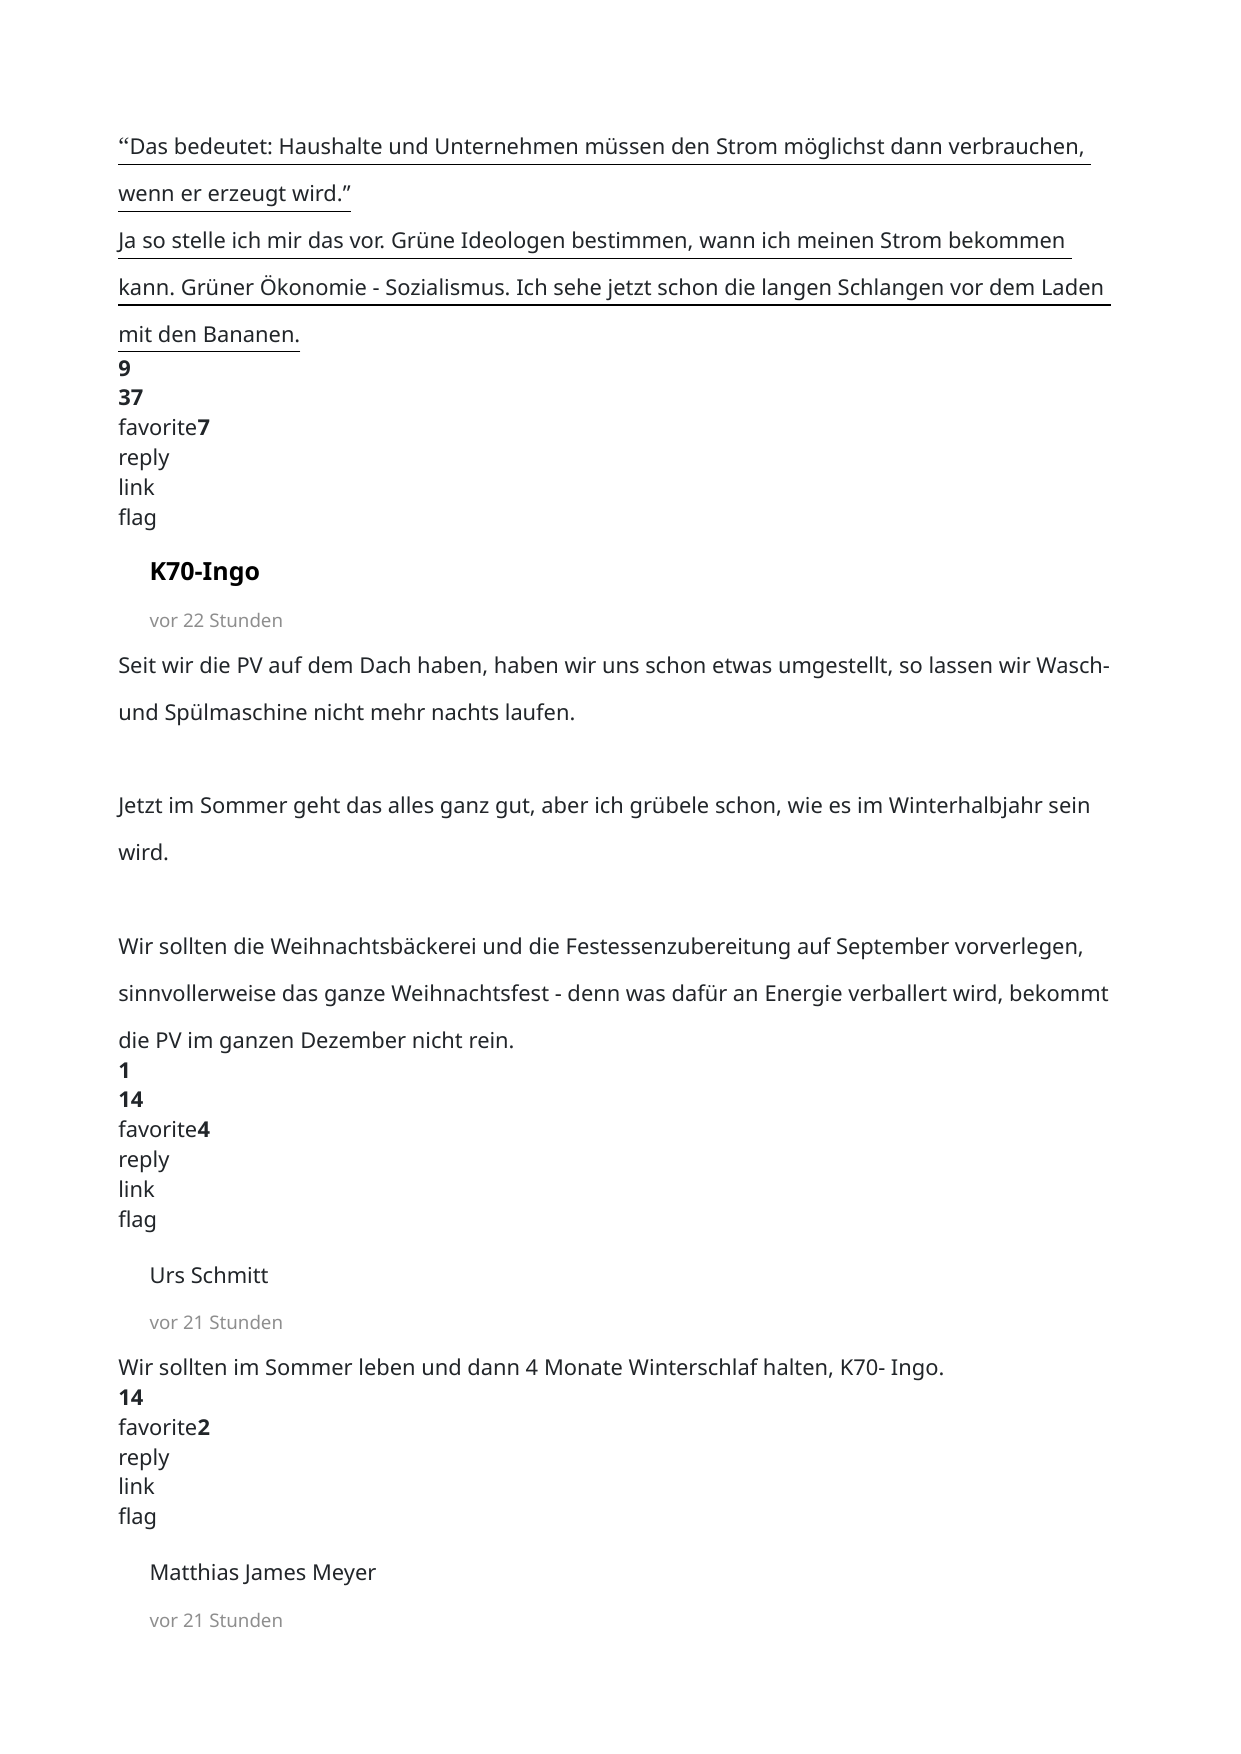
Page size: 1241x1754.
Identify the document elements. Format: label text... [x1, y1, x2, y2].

text Wir sollten im Sommer leben und dann 4 Monate Winterschlaf halten, K70- Ingo. [118, 1335, 1122, 1382]
text favorite2 [118, 1412, 1122, 1441]
text 37 [118, 382, 1122, 412]
text favorite4 [118, 1114, 1122, 1144]
text Seit wir die PV auf dem Dach haben, haben wir uns schon etwas umgestellt, so lassen wir Wasch- und Spülmaschine nicht mehr nachts laufen. Jetzt im Sommer geht das alles ganz gut, aber ich grübele schon, wie es im Winterhalbjahr sein wird. Wir sollten die Weihnachtsbäckerei und die Festessenzubereitung auf September vorverlegen, sinnvollerweise das ganze Weihnachtsfest - denn was dafür an Energie verballert wird, bekommt die PV im ganzen Dezember nicht rein. [118, 633, 1122, 1055]
text link [118, 472, 1122, 501]
text reply [118, 1144, 1122, 1174]
text flag [118, 501, 1122, 531]
text “Das bedeutet: Haushalte und Unternehmen müssen den Strom möglichst dann verbrauchen, wenn er erzeugt wird.” Ja so stelle ich mir das vor. Grüne Ideologen bestimmen, wann ich meinen Strom bekommen kann. Grüner Ökonomie - Sozialismus. Ich sehe jetzt schon die langen Schlangen vor dem Laden mit den Bananen. [118, 118, 1122, 352]
text Urs Schmitt [149, 1249, 1114, 1290]
text vor 22 Stunden [149, 603, 1122, 633]
text 1 [118, 1055, 1122, 1084]
text vor 21 Stunden [149, 1603, 1122, 1632]
text flag [118, 1204, 1122, 1233]
text 9 [118, 352, 1122, 382]
text link [118, 1174, 1122, 1204]
text Matthias James Meyer [149, 1546, 1114, 1587]
text flag [118, 1501, 1122, 1531]
text reply [118, 442, 1122, 472]
text reply [118, 1441, 1122, 1471]
text link [118, 1471, 1122, 1501]
text K70-Ingo [149, 547, 1114, 587]
text vor 21 Stunden [149, 1305, 1122, 1335]
text 14 [118, 1084, 1122, 1114]
text favorite7 [118, 412, 1122, 442]
text 14 [118, 1382, 1122, 1412]
